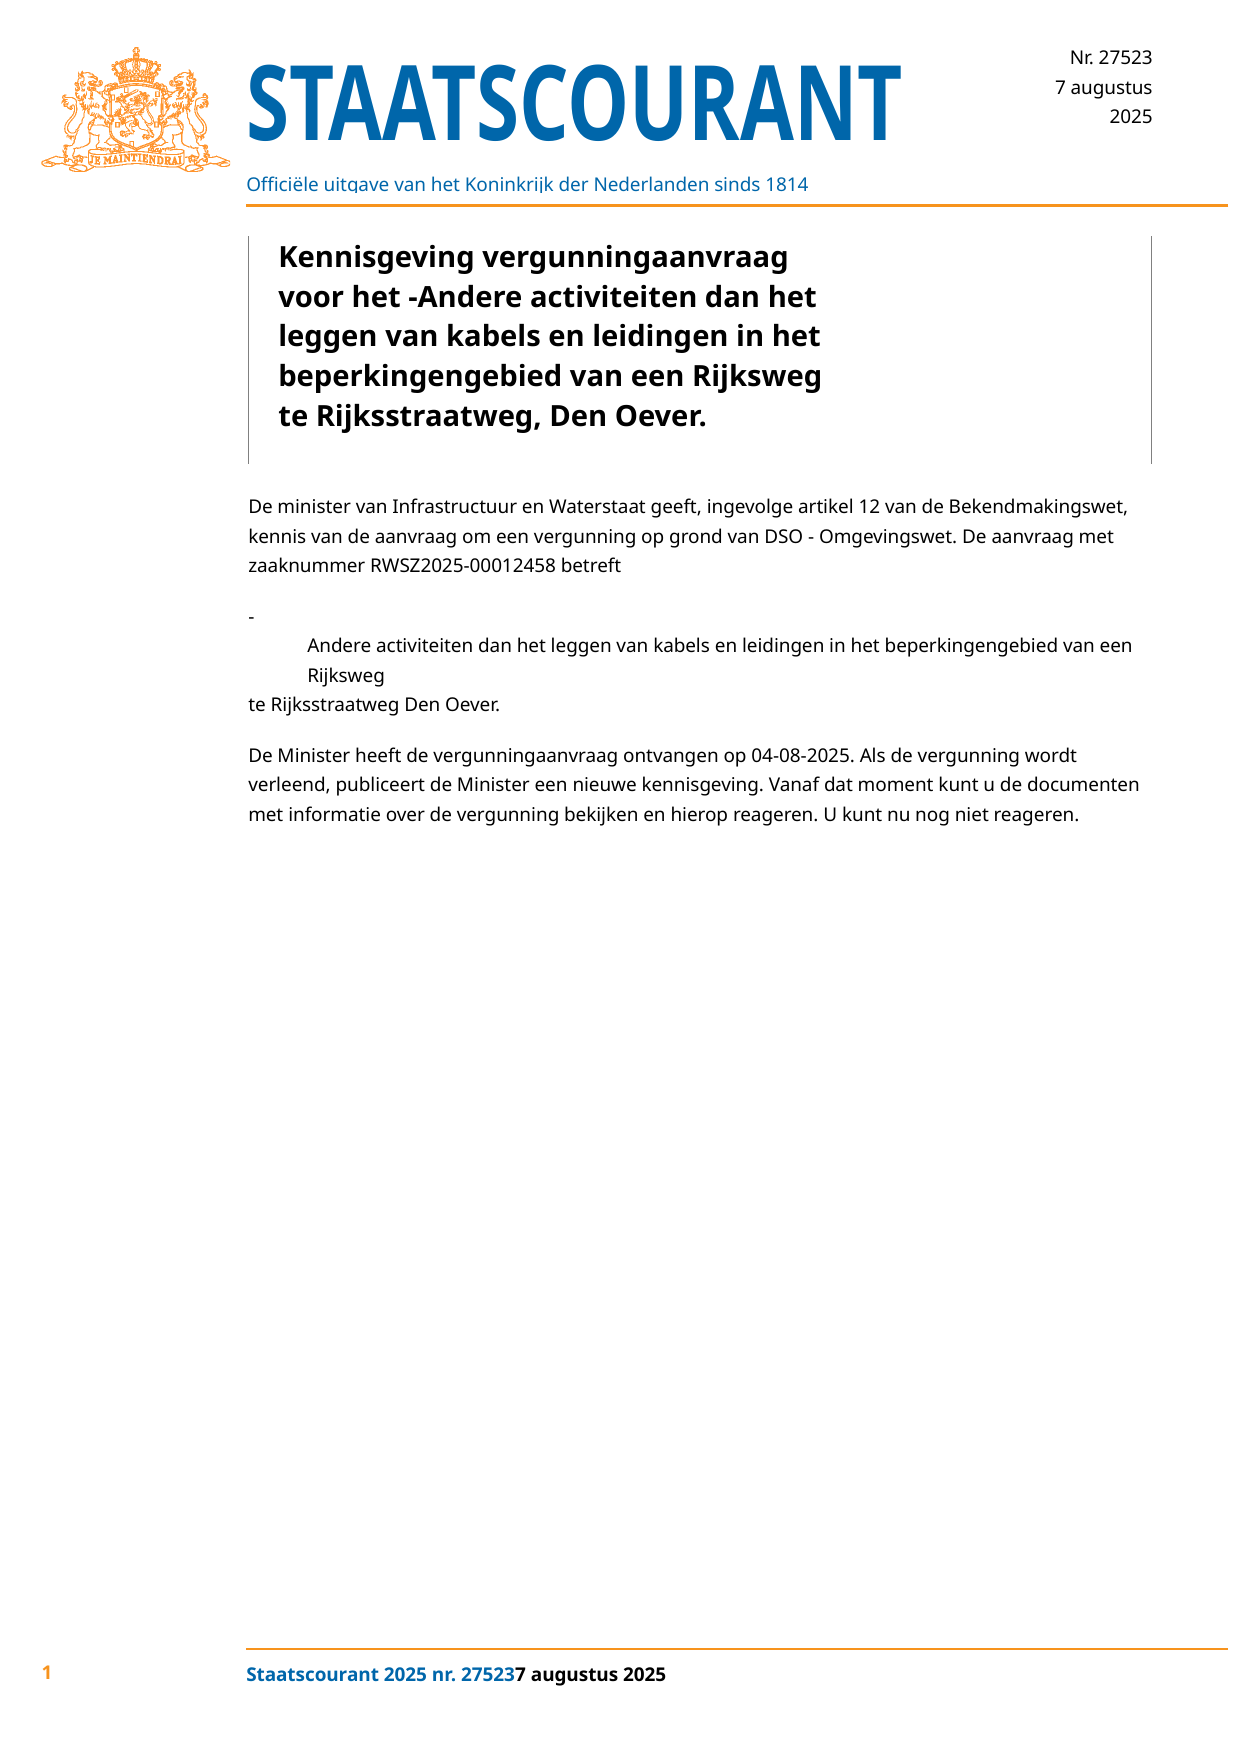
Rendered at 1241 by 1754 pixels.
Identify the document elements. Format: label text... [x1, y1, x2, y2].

picture [41, 47, 231, 172]
text De Minister heeft de vergunningaanvraag ontvangen op 04-08-2025. Als de vergunning wordt verleend, publiceert de Minister een nieuwe kennisgeving. Vanaf dat moment kunt u de documenten met informatie over de vergunning bekijken en hierop reageren. U kunt nu nog niet reageren. [248, 742, 1152, 827]
table_header [850, 414, 1151, 464]
list Andere activiteiten dan het leggen van kabels en leidingen in het beperkingengebied van een Rijksweg [248, 632, 1152, 688]
picture [912, 236, 1090, 414]
table_header [1090, 236, 1151, 413]
text te Rijksstraatweg Den Oever. [248, 692, 1152, 717]
text De minister van Infrastructuur en Waterstaat geeft, ingevolge artikel 12 van de Bekendmakingswet, kennis van de aanvraag om een vergunning op grond van DSO - Omgevingswet. De aanvraag met zaaknummer RWSZ2025-00012458 betreft [248, 493, 1152, 578]
table_header [850, 236, 912, 413]
table_header Kennisgeving vergunningaanvraag voor het -Andere activiteiten dan het leggen van kabels en leidingen in het beperkingengebied van een Rijksweg te Rijksstraatweg, Den Oever. [249, 236, 850, 464]
